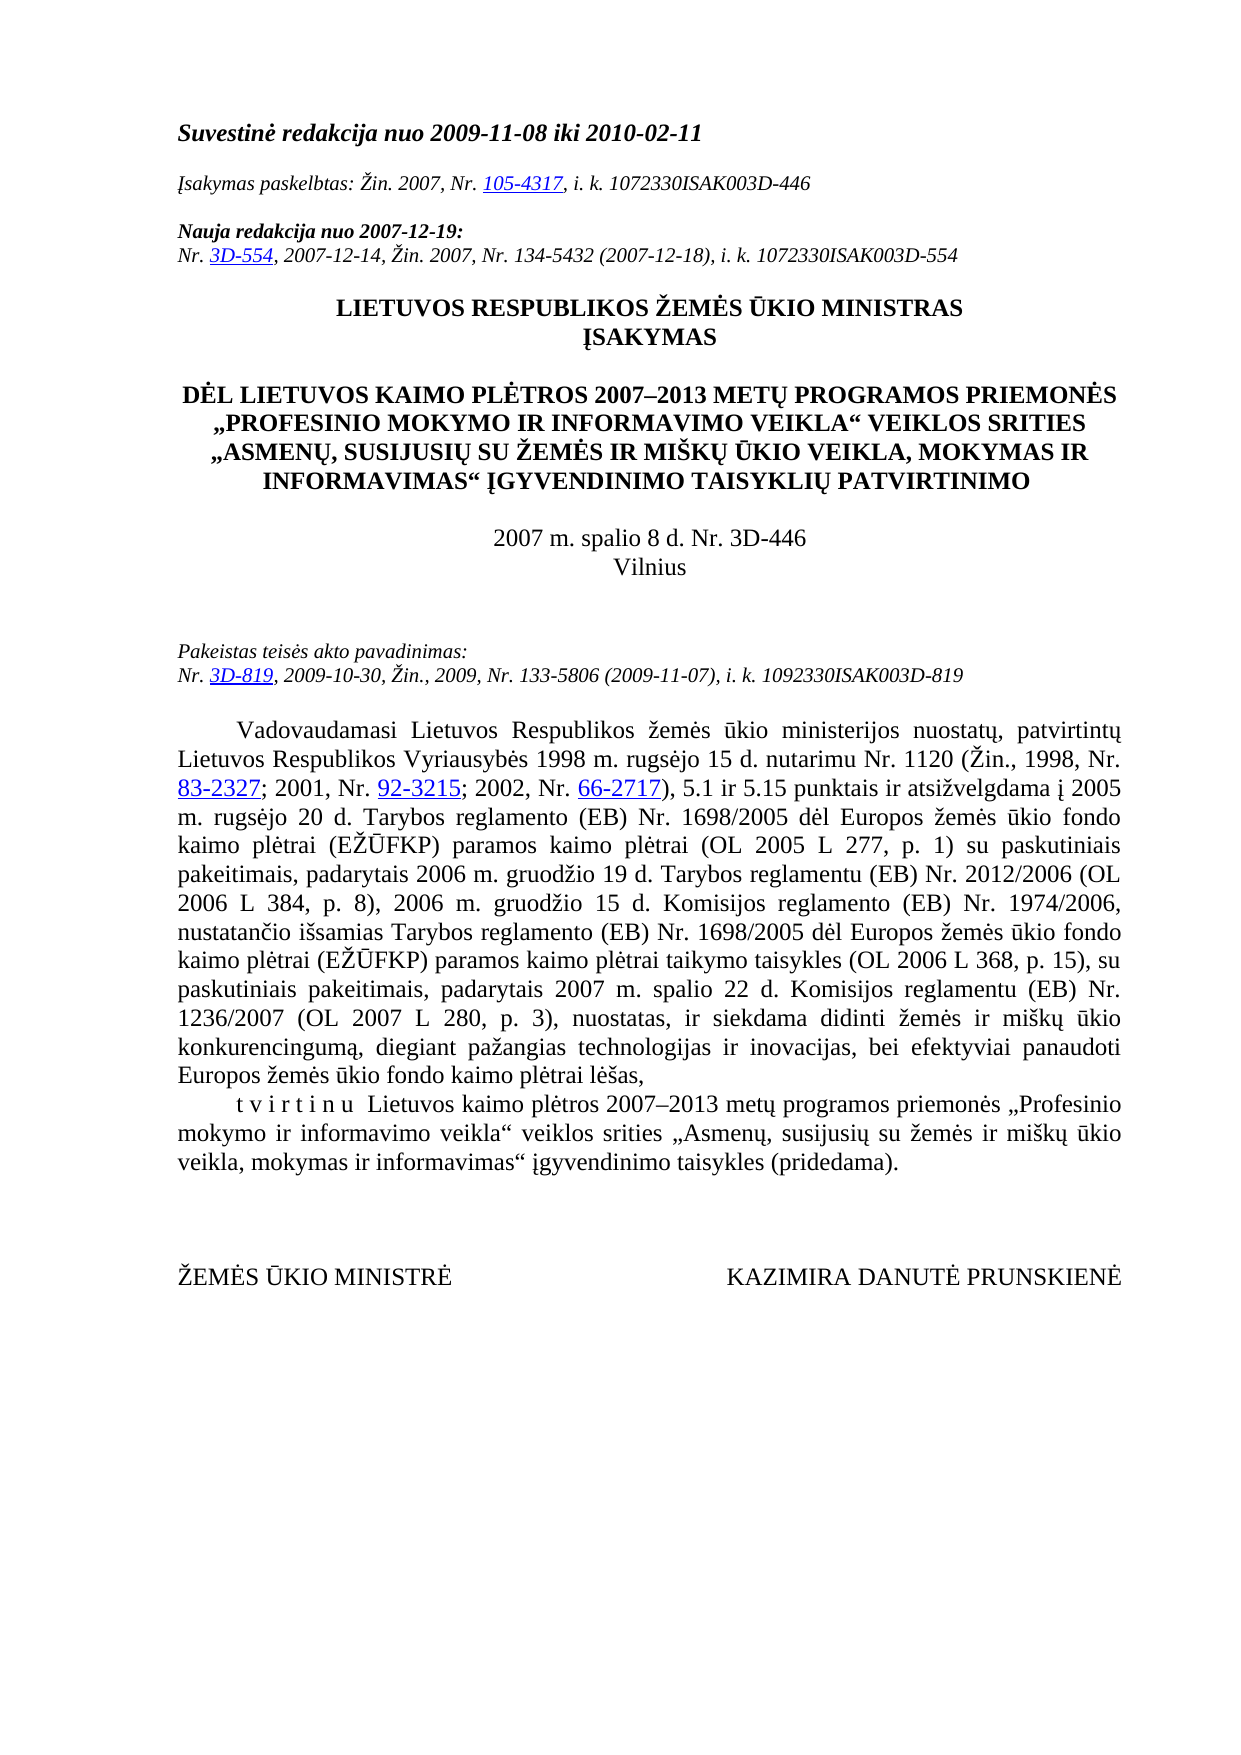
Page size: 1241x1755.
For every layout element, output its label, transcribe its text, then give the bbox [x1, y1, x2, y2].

text ĮSAKYMAS [177, 322, 1122, 351]
text Suvestinė redakcija nuo 2009-11-08 iki 2010-02-11 [177, 118, 1122, 147]
text Nauja redakcija nuo 2007-12-19: [177, 219, 1122, 243]
text Nr. 3D-554, 2007-12-14, Žin. 2007, Nr. 134-5432 (2007-12-18), i. k. 1072330ISAK003D-554 [177, 243, 1122, 267]
text Vilnius [177, 552, 1122, 581]
text DĖL LIETUVOS KAIMO PLĖTROS 2007–2013 METŲ PROGRAMOS PRIEMONĖS „PROFESINIO MOKYMO IR INFORMAVIMO VEIKLA“ VEIKLOS SRITIES „ASMENŲ, SUSIJUSIŲ SU ŽEMĖS IR MIŠKŲ ŪKIO VEIKLA, MOKYMAS IR INFORMAVIMAS“ ĮGYVENDINIMO TAISYKLIŲ PATVIRTINIMO [177, 380, 1122, 495]
text Nr. 3D-819, 2009-10-30, Žin., 2009, Nr. 133-5806 (2009-11-07), i. k. 1092330ISAK003D-819 [177, 663, 1122, 687]
text Vadovaudamasi Lietuvos Respublikos žemės ūkio ministerijos nuostatų, patvirtintų Lietuvos Respublikos Vyriausybės 1998 m. rugsėjo 15 d. nutarimu Nr. 1120 (Žin., 1998, Nr. 83-2327; 2001, Nr. 92-3215; 2002, Nr. 66-2717), 5.1 ir 5.15 punktais ir atsižvelgdama į 2005 m. rugsėjo 20 d. Tarybos reglamento (EB) Nr. 1698/2005 dėl Europos žemės ūkio fondo kaimo plėtrai (EŽŪFKP) paramos kaimo plėtrai (OL 2005 L 277, p. 1) su paskutiniais pakeitimais, padarytais 2006 m. gruodžio 19 d. Tarybos reglamentu (EB) Nr. 2012/2006 (OL 2006 L 384, p. 8), 2006 m. gruodžio 15 d. Komisijos reglamento (EB) Nr. 1974/2006, nustatančio išsamias Tarybos reglamento (EB) Nr. 1698/2005 dėl Europos žemės ūkio fondo kaimo plėtrai (EŽŪFKP) paramos kaimo plėtrai taikymo taisykles (OL 2006 L 368, p. 15), su paskutiniais pakeitimais, padarytais 2007 m. spalio 22 d. Komisijos reglamentu (EB) Nr. 1236/2007 (OL 2007 L 280, p. 3), nuostatas, ir siekdama didinti žemės ir miškų ūkio konkurencingumą, diegiant pažangias technologijas ir inovacijas, bei efektyviai panaudoti Europos žemės ūkio fondo kaimo plėtrai lėšas, [177, 715, 1122, 1089]
text LIETUVOS RESPUBLIKOS ŽEMĖS ŪKIO MINISTRAS [177, 293, 1122, 322]
text 2007 m. spalio 8 d. Nr. 3D-446 [177, 523, 1122, 552]
text Įsakymas paskelbtas: Žin. 2007, Nr. 105-4317, i. k. 1072330ISAK003D-446 [177, 171, 1122, 195]
text Pakeistas teisės akto pavadinimas: [177, 638, 1122, 663]
text ŽEMĖS ŪKIO MINISTRĖ KAZIMIRA DANUTĖ PRUNSKIENĖ [177, 1262, 1122, 1290]
text tvirtinu Lietuvos kaimo plėtros 2007–2013 metų programos priemonės „Profesinio mokymo ir informavimo veikla“ veiklos srities „Asmenų, susijusių su žemės ir miškų ūkio veikla, mokymas ir informavimas“ įgyvendinimo taisykles (pridedama). [177, 1089, 1122, 1175]
